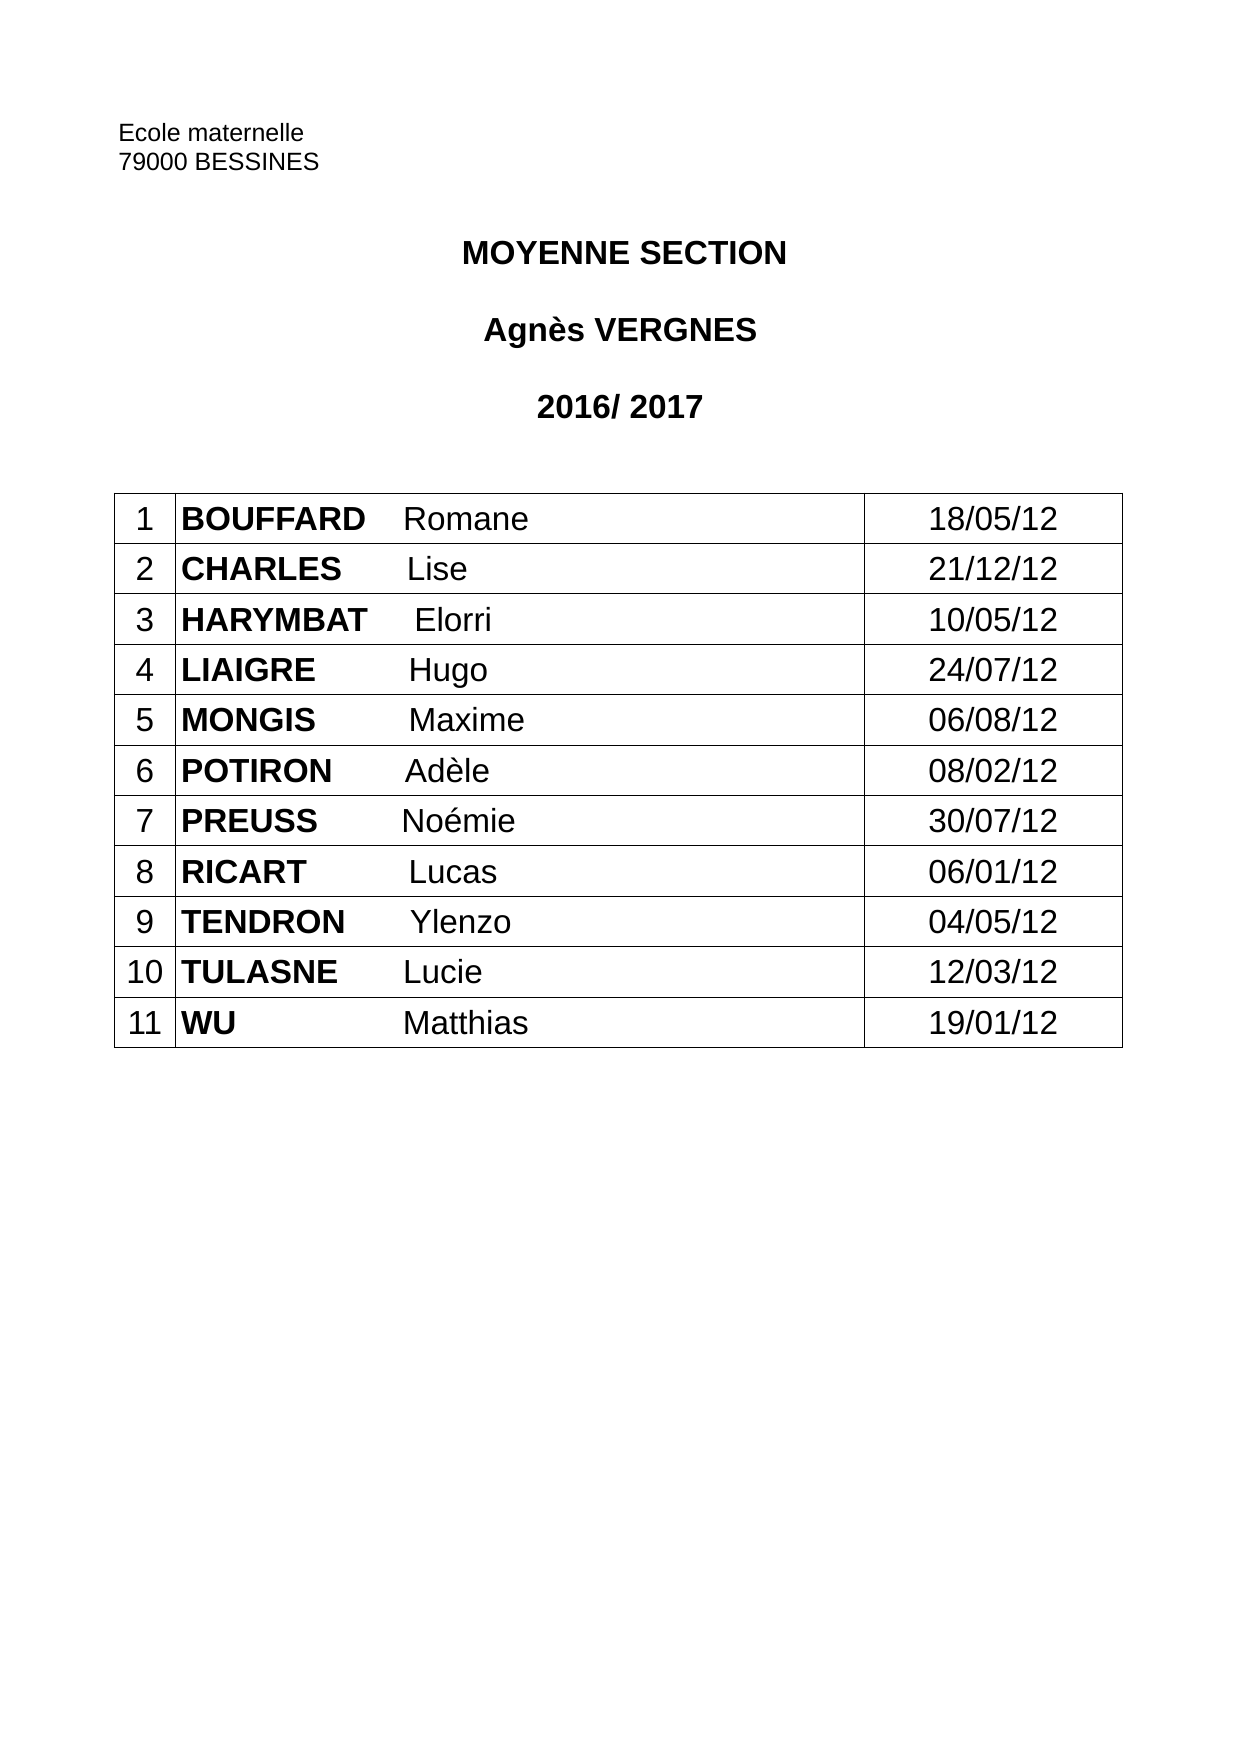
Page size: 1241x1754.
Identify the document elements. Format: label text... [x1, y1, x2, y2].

table_header 1 [115, 494, 175, 543]
table_cell 19/01/12 [865, 998, 1122, 1047]
table_cell 12/03/12 [865, 947, 1122, 997]
table_cell HARYMBAT Elorri [176, 594, 864, 644]
text Agnès VERGNES [118, 310, 1122, 348]
table_cell 21/12/12 [865, 544, 1122, 593]
text Ecole maternelle [118, 118, 1122, 147]
table_cell 10/05/12 [865, 594, 1122, 644]
table_cell WU Matthias [176, 998, 864, 1047]
table_header BOUFFARD Romane [176, 494, 864, 543]
text 79000 BESSINES [118, 147, 1122, 176]
text MOYENNE SECTION [118, 233, 1122, 272]
table_cell 9 [115, 897, 175, 946]
table_cell 11 [115, 998, 175, 1047]
table_cell 8 [115, 846, 175, 896]
table_cell 4 [115, 645, 175, 694]
table_cell 7 [115, 796, 175, 845]
table_cell 24/07/12 [865, 645, 1122, 694]
table_cell POTIRON Adèle [176, 746, 864, 795]
table_cell 10 [115, 947, 175, 997]
text 2016/ 2017 [118, 387, 1122, 425]
table_cell MONGIS Maxime [176, 695, 864, 744]
table_cell 30/07/12 [865, 796, 1122, 845]
table_cell 08/02/12 [865, 746, 1122, 795]
table_cell 2 [115, 544, 175, 593]
table_cell PREUSS Noémie [176, 796, 864, 845]
table_cell LIAIGRE Hugo [176, 645, 864, 694]
table_cell 04/05/12 [865, 897, 1122, 946]
table_header 18/05/12 [865, 494, 1122, 543]
table_cell 06/08/12 [865, 695, 1122, 744]
table_cell 5 [115, 695, 175, 744]
table_cell 3 [115, 594, 175, 644]
table_cell 6 [115, 746, 175, 795]
table_cell RICART Lucas [176, 846, 864, 896]
table_cell 06/01/12 [865, 846, 1122, 896]
table_cell TULASNE Lucie [176, 947, 864, 997]
table_cell TENDRON Ylenzo [176, 897, 864, 946]
table_cell CHARLES Lise [176, 544, 864, 593]
